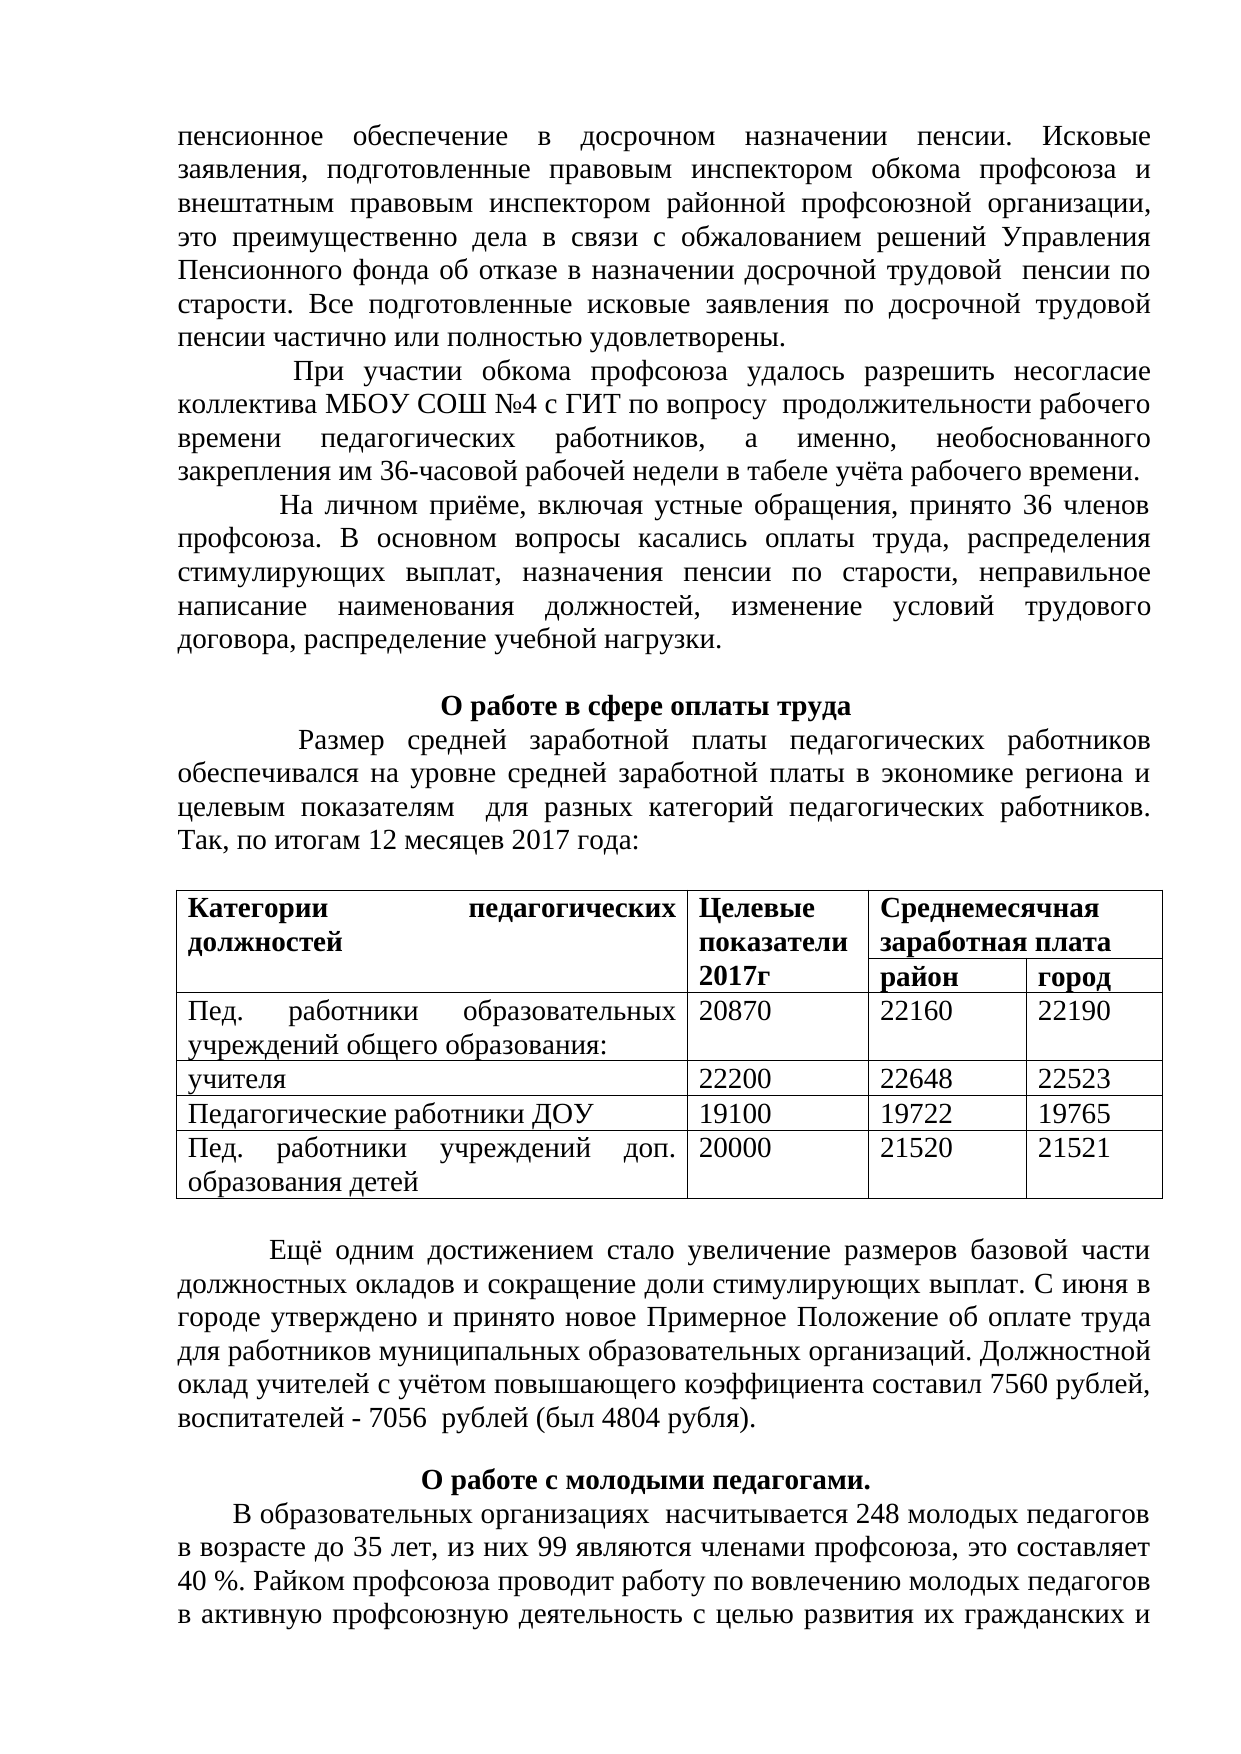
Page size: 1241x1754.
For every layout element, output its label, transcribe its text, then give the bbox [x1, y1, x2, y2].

table_header Категории педагогических должностей [177, 891, 687, 992]
table_cell 22648 [869, 1061, 1026, 1095]
table_cell Пед. работники учреждений доп. образования детей [177, 1131, 687, 1198]
text Размер средней заработной платы педагогических работников обеспечивался на уровне средней заработной платы в экономике региона и целевым показателям для разных категорий педагогических работников. Так, по итогам 12 месяцев 2017 года: [140, 722, 1152, 856]
text Ещё одним достижением стало увеличение размеров базовой части должностных окладов и сокращение доли стимулирующих выплат. С июня в городе утверждено и принято новое Примерное Положение об оплате труда для работников муниципальных образовательных организаций. Должностной оклад учителей с учётом повышающего коэффициента составил 7560 рублей, воспитателей - 7056 рублей (был 4804 рубля). [177, 1232, 1152, 1433]
text На личном приёме, включая устные обращения, принято 36 членов профсоюза. В основном вопросы касались оплаты труда, распределения стимулирующих выплат, назначения пенсии по старости, неправильное написание наименования должностей, изменение условий трудового договора, распределение учебной нагрузки. [177, 487, 1152, 655]
table_cell город [1027, 959, 1162, 992]
table_header Целевые показатели 2017г [688, 891, 868, 992]
text О работе с молодыми педагогами. [140, 1462, 1152, 1496]
table_cell 22523 [1027, 1061, 1162, 1095]
table_cell 20870 [688, 993, 868, 1060]
table_cell Педагогические работники ДОУ [177, 1096, 687, 1129]
table_cell 22200 [688, 1061, 868, 1095]
text пенсионное обеспечение в досрочном назначении пенсии. Исковые заявления, подготовленные правовым инспектором обкома профсоюза и внештатным правовым инспектором районной профсоюзной организации, это преимущественно дела в связи с обжалованием решений Управления Пенсионного фонда об отказе в назначении досрочной трудовой пенсии по старости. Все подготовленные исковые заявления по досрочной трудовой пенсии частично или полностью удовлетворены. [177, 118, 1152, 353]
table_cell учителя [177, 1061, 687, 1095]
table_cell 20000 [688, 1131, 868, 1198]
table_cell 19765 [1027, 1096, 1162, 1129]
table_cell 22160 [869, 993, 1026, 1060]
table_cell Пед. работники образовательных учреждений общего образования: [177, 993, 687, 1060]
text О работе в сфере оплаты труда [140, 688, 1152, 722]
text В образовательных организациях насчитывается 248 молодых педагогов в возрасте до 35 лет, из них 99 являются членами профсоюза, это составляет 40 %. Райком профсоюза проводит работу по вовлечению молодых педагогов в активную профсоюзную деятельность с целью развития их гражданских и [177, 1496, 1152, 1630]
table_cell 21521 [1027, 1131, 1162, 1198]
text При участии обкома профсоюза удалось разрешить несогласие коллектива МБОУ СОШ №4 с ГИТ по вопросу продолжительности рабочего времени педагогических работников, а именно, необоснованного закрепления им 36-часовой рабочей недели в табеле учёта рабочего времени. [177, 353, 1152, 487]
table_cell 22190 [1027, 993, 1162, 1060]
table_header Среднемесячная заработная плата [869, 891, 1162, 958]
table_cell район [869, 959, 1026, 992]
table_cell 19100 [688, 1096, 868, 1129]
table_cell 19722 [869, 1096, 1026, 1129]
table_cell 21520 [869, 1131, 1026, 1198]
